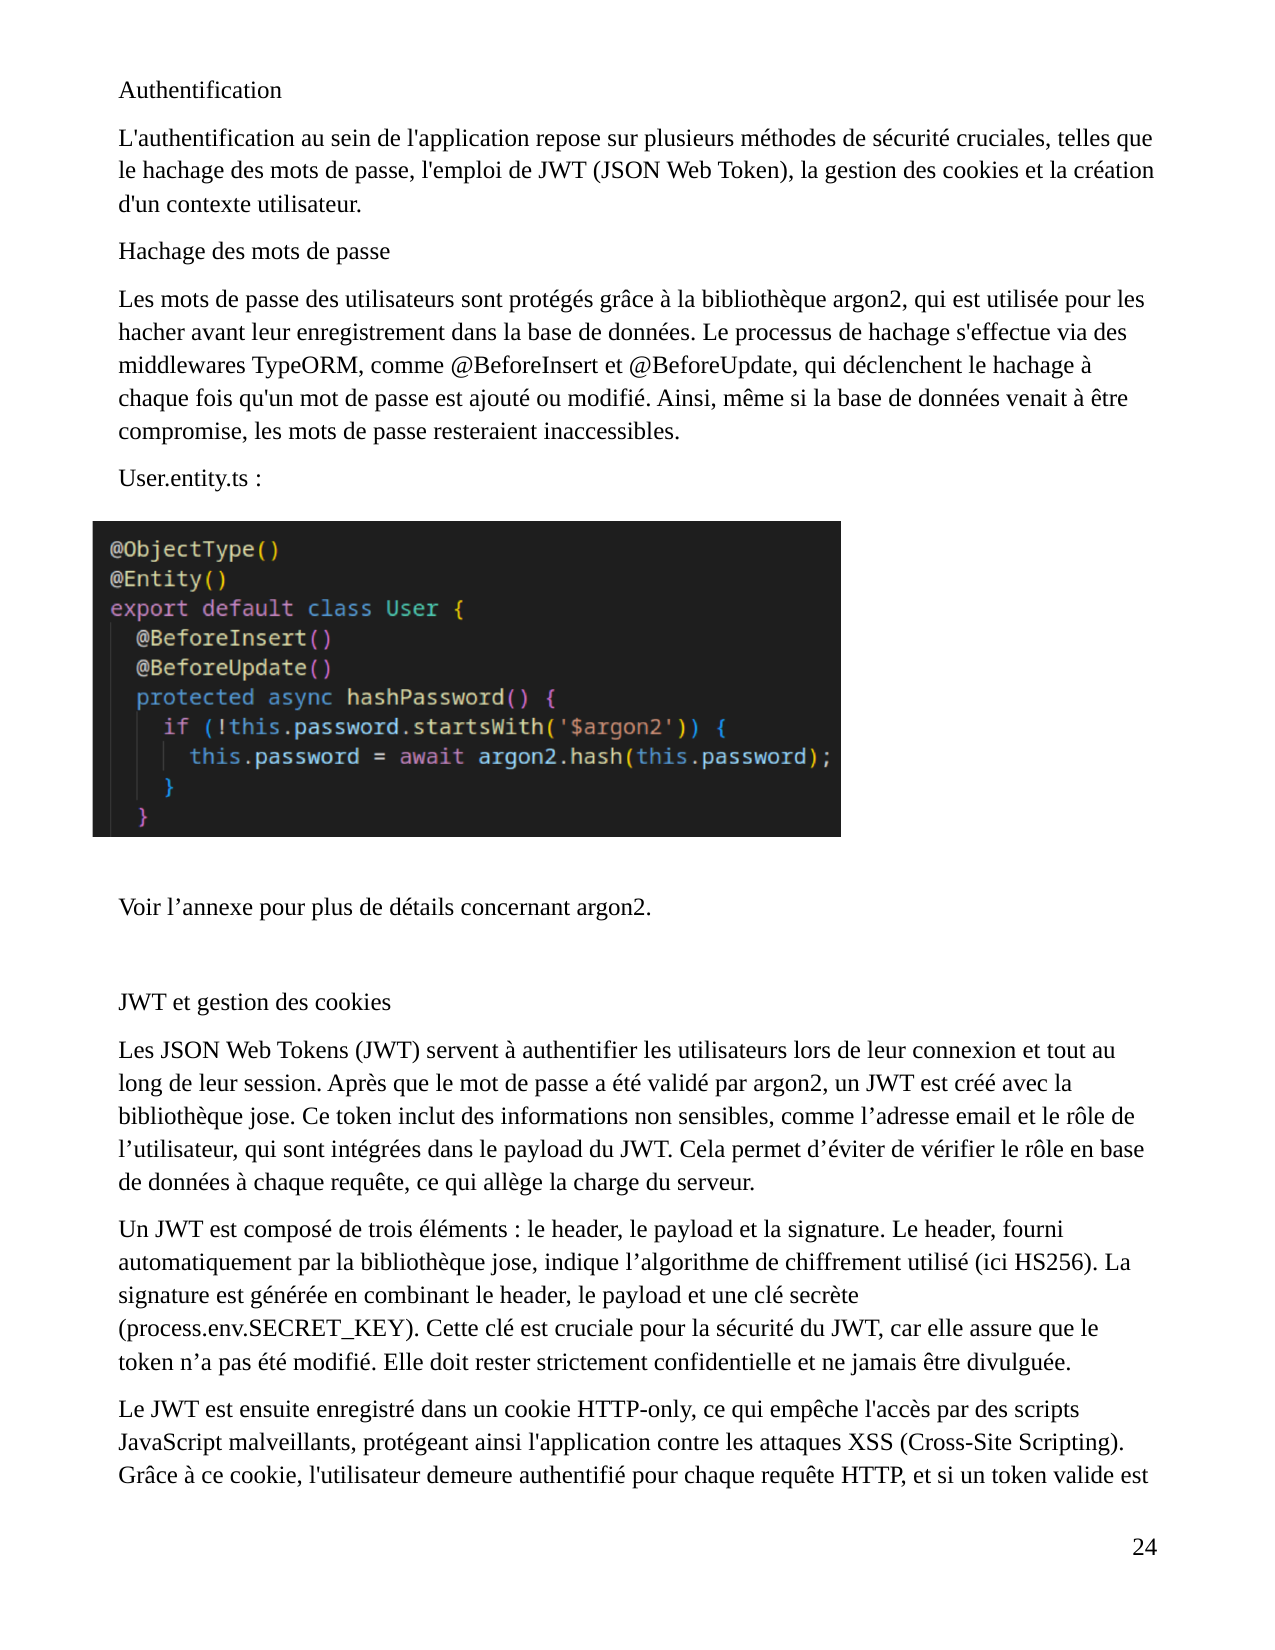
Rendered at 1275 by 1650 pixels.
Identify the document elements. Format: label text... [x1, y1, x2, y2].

text JWT et gestion des cookies [118, 987, 1157, 1016]
text Les JSON Web Tokens (JWT) servent à authentifier les utilisateurs lors de leur connexion et tout au long de leur session. Après que le mot de passe a été validé par argon2, un JWT est créé avec la bibliothèque jose. Ce token inclut des informations non sensibles, comme l’adresse email et le rôle de l’utilisateur, qui sont intégrées dans le payload du JWT. Cela permet d’éviter de vérifier le rôle en base de données à chaque requête, ce qui allège la charge du serveur. [118, 1035, 1157, 1196]
text Le JWT est ensuite enregistré dans un cookie HTTP-only, ce qui empêche l'accès par des scripts JavaScript malveillants, protégeant ainsi l'application contre les attaques XSS (Cross-Site Scripting). Grâce à ce cookie, l'utilisateur demeure authentifié pour chaque requête HTTP, et si un token valide est [118, 1394, 1157, 1489]
picture [92, 521, 841, 837]
text Voir l’annexe pour plus de détails concernant argon2. [118, 892, 1157, 921]
text Hachage des mots de passe [118, 236, 1157, 265]
text L'authentification au sein de l'application repose sur plusieurs méthodes de sécurité cruciales, telles que le hachage des mots de passe, l'emploi de JWT (JSON Web Token), la gestion des cookies et la création d'un contexte utilisateur. [118, 123, 1157, 217]
text Authentification [118, 75, 1157, 104]
text User.entity.ts : [118, 463, 1157, 492]
text Les mots de passe des utilisateurs sont protégés grâce à la bibliothèque argon2, qui est utilisée pour les hacher avant leur enregistrement dans la base de données. Le processus de hachage s'effectue via des middlewares TypeORM, comme @BeforeInsert et @BeforeUpdate, qui déclenchent le hachage à chaque fois qu'un mot de passe est ajouté ou modifié. Ainsi, même si la base de données venait à être compromise, les mots de passe resteraient inaccessibles. [118, 284, 1157, 445]
text Un JWT est composé de trois éléments : le header, le payload et la signature. Le header, fourni automatiquement par la bibliothèque jose, indique l’algorithme de chiffrement utilisé (ici HS256). La signature est générée en combinant le header, le payload et une clé secrète (process.env.SECRET_KEY). Cette clé est cruciale pour la sécurité du JWT, car elle assure que le token n’a pas été modifié. Elle doit rester strictement confidentielle et ne jamais être divulguée. [118, 1214, 1157, 1375]
